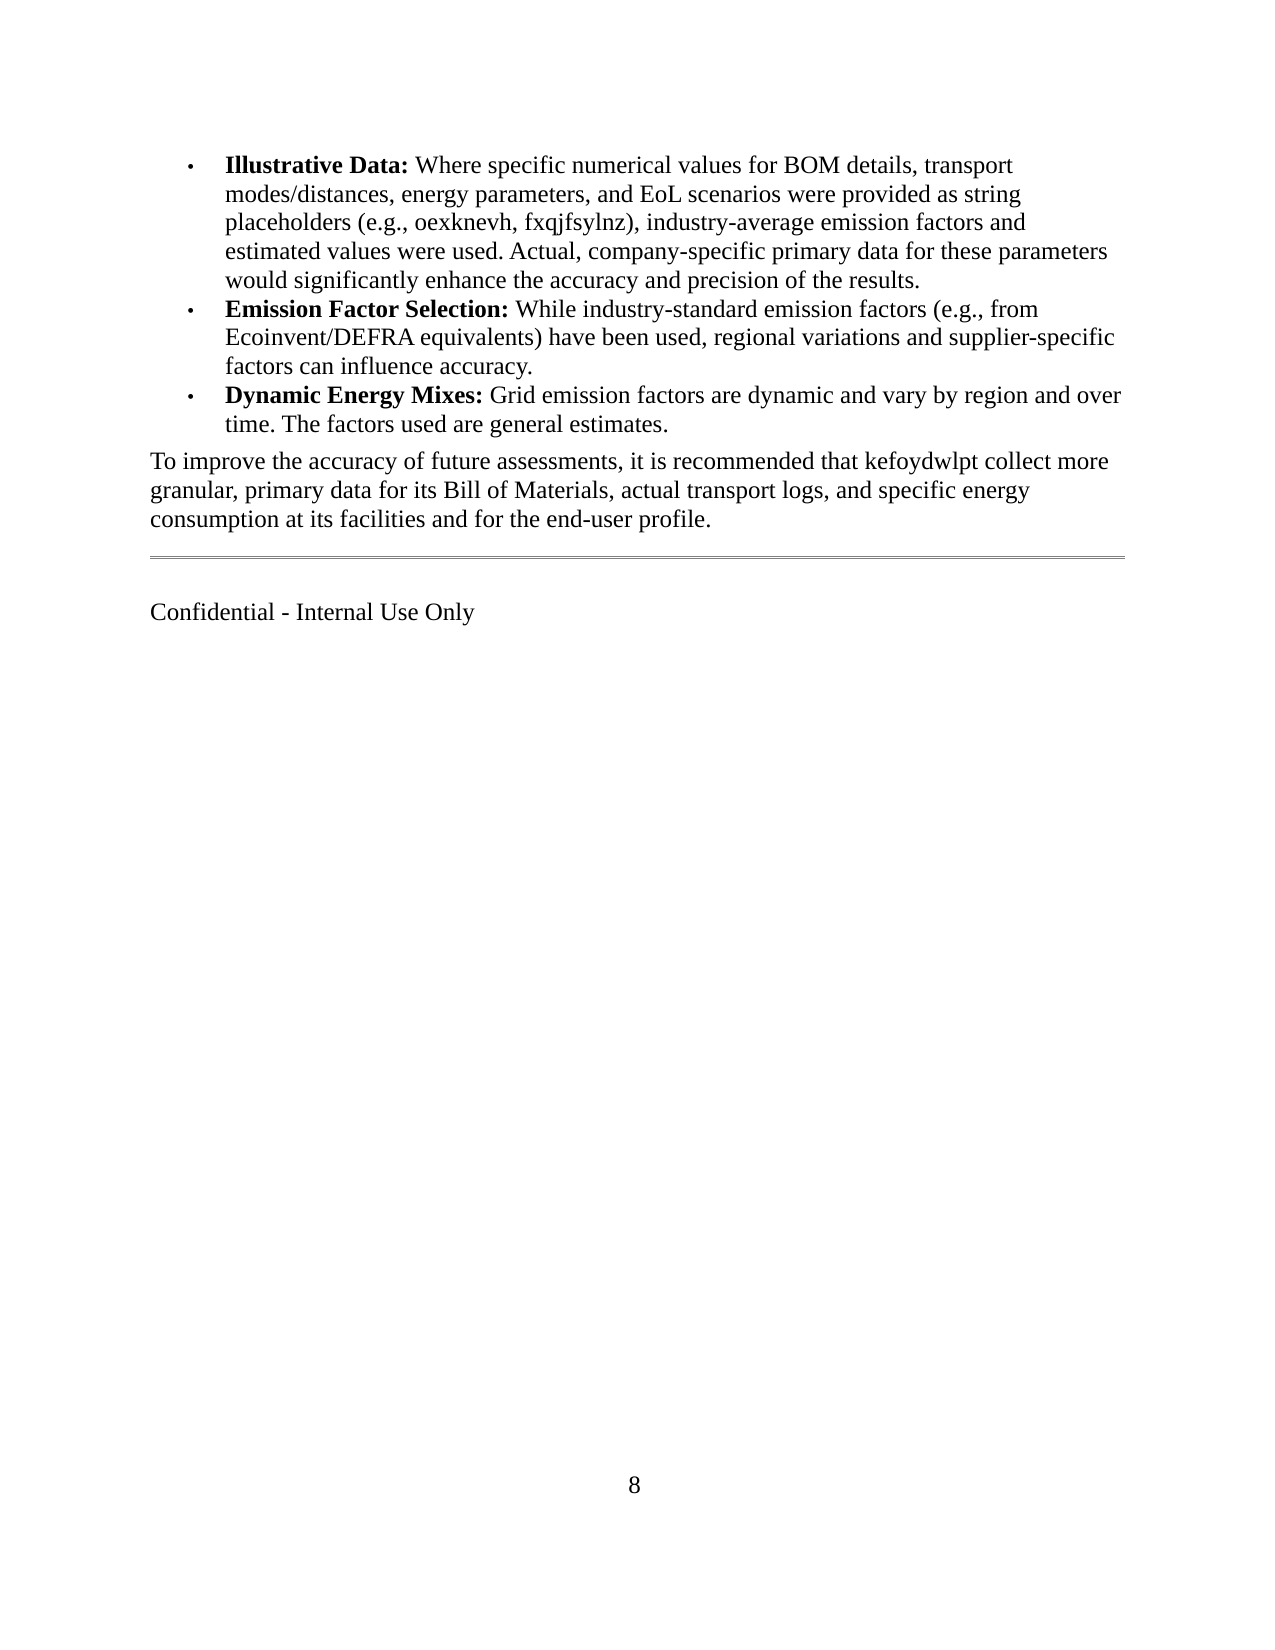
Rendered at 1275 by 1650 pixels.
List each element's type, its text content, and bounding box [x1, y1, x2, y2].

list Emission Factor Selection: While industry-standard emission factors (e.g., from Ecoinvent/DEFRA equivalents) have been used, regional variations and supplier-specific factors can influence accuracy. [187, 294, 1125, 380]
list Dynamic Energy Mixes: Grid emission factors are dynamic and vary by region and over time. The factors used are general estimates. [187, 380, 1125, 437]
list Illustrative Data: Where specific numerical values for BOM details, transport modes/distances, energy parameters, and EoL scenarios were provided as string placeholders (e.g., oexknevh, fxqjfsylnz), industry-average emission factors and estimated values were used. Actual, company-specific primary data for these parameters would significantly enhance the accuracy and precision of the results. [187, 150, 1125, 294]
text To improve the accuracy of future assessments, it is recommended that kefoydwlpt collect more granular, primary data for its Bill of Materials, actual transport logs, and specific energy consumption at its facilities and for the end-user profile. [150, 446, 1125, 533]
text Confidential - Internal Use Only [150, 597, 1125, 626]
